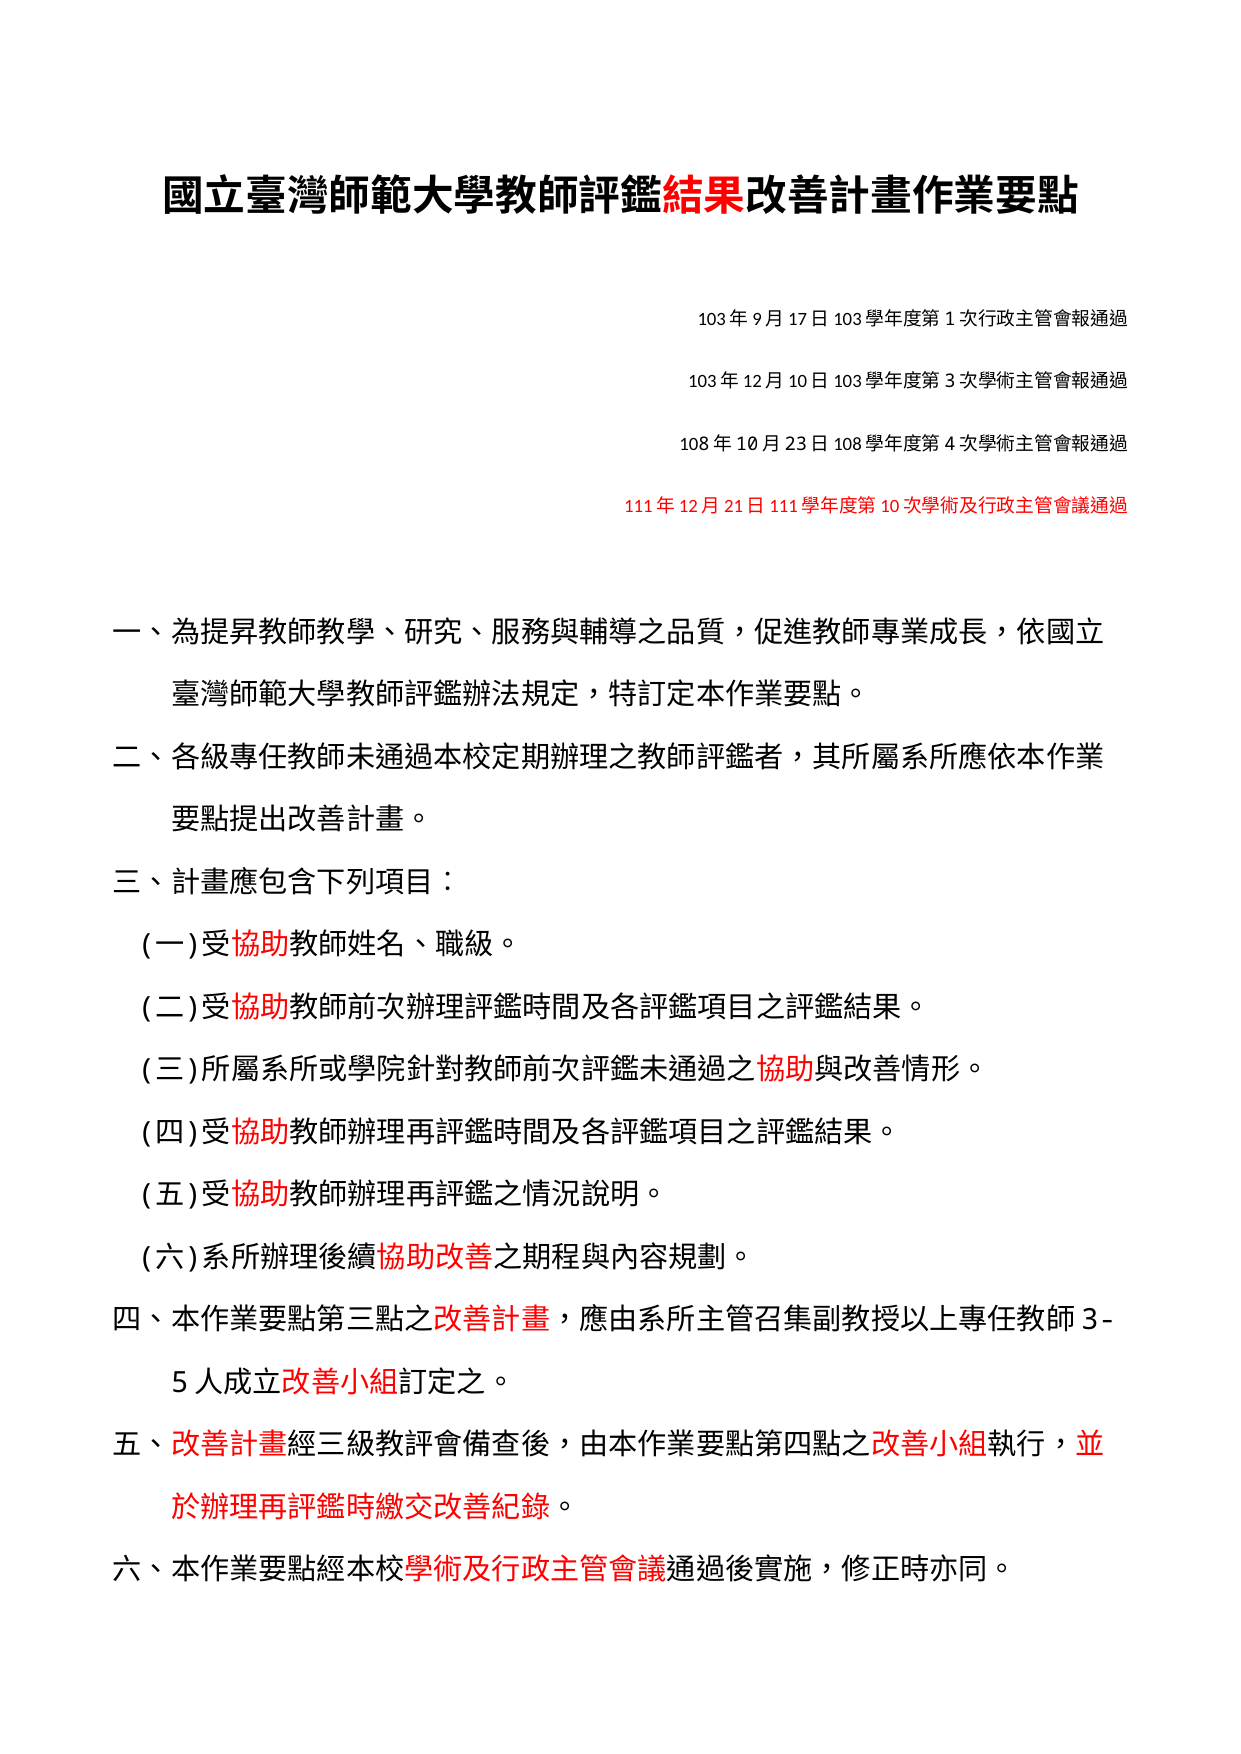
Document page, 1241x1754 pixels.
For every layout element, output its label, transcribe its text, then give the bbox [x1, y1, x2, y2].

text 國立臺灣師範大學教師評鑑結果改善計畫作業要點 [112, 150, 1128, 213]
text (四)受協助教師辦理再評鑑時間及各評鑑項目之評鑑結果。 [137, 1088, 1128, 1150]
text 103年9月17日103學年度第1次行政主管會報通過 [112, 275, 1128, 338]
text (三)所屬系所或學院針對教師前次評鑑未通過之協助與改善情形。 [137, 1025, 1128, 1088]
text 103年12月10日103學年度第3次學術主管會報通過 [112, 338, 1128, 400]
text (一)受協助教師姓名、職級。 [137, 900, 1128, 963]
text 三、計畫應包含下列項目︰ [112, 838, 1128, 900]
text 108年10月23日108學年度第4次學術主管會報通過 [112, 400, 1128, 463]
text 二、各級專任教師未通過本校定期辦理之教師評鑑者，其所屬系所應依本作業要點提出改善計畫。 [112, 713, 1128, 838]
text (二)受協助教師前次辦理評鑑時間及各評鑑項目之評鑑結果。 [137, 963, 1128, 1025]
text (五)受協助教師辦理再評鑑之情況說明。 [137, 1150, 1128, 1213]
text 五、改善計畫經三級教評會備查後，由本作業要點第四點之改善小組執行，並於辦理再評鑑時繳交改善紀錄。 [112, 1400, 1128, 1525]
text 四、本作業要點第三點之改善計畫，應由系所主管召集副教授以上專任教師3-5人成立改善小組訂定之。 [112, 1275, 1128, 1400]
text 一、為提昇教師教學、研究、服務與輔導之品質，促進教師專業成長，依國立臺灣師範大學教師評鑑辦法規定，特訂定本作業要點。 [112, 588, 1128, 713]
text (六)系所辦理後續協助改善之期程與內容規劃。 [137, 1213, 1128, 1275]
text 111年12月21日111學年度第10次學術及行政主管會議通過 [112, 463, 1128, 525]
text 六、本作業要點經本校學術及行政主管會議通過後實施，修正時亦同。 [112, 1525, 1128, 1588]
